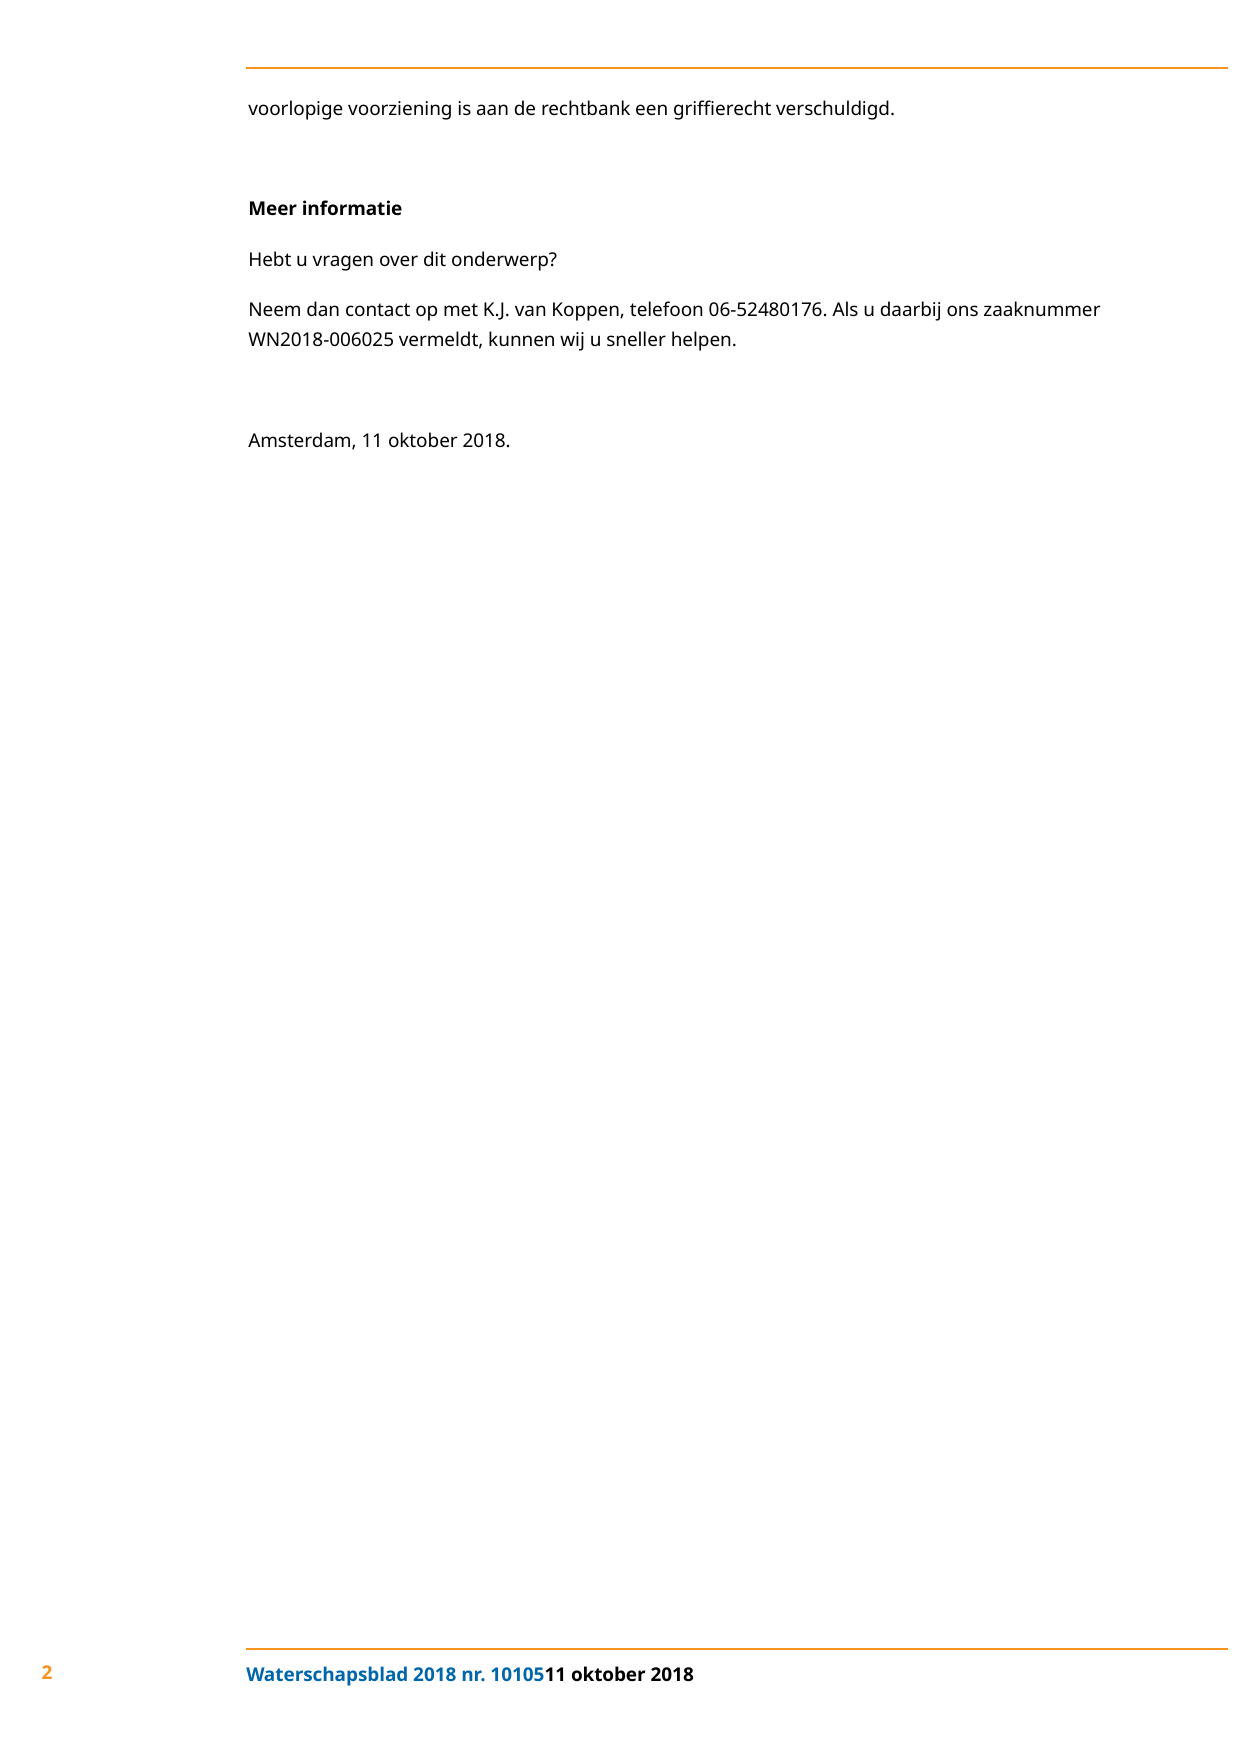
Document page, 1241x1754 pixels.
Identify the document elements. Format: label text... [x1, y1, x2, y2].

picture [41, 47, 231, 172]
text Hebt u vragen over dit onderwerp? [248, 246, 1152, 272]
text voorlopige voorziening is aan de rechtbank een griffierecht verschuldigd. [248, 95, 1152, 121]
text Neem dan contact op met K.J. van Koppen, telefoon 06-52480176. Als u daarbij ons zaaknummer WN2018-006025 vermeldt, kunnen wij u sneller helpen. [248, 296, 1152, 352]
text Amsterdam, 11 oktober 2018. [248, 427, 1152, 453]
text Meer informatie [248, 196, 1152, 221]
